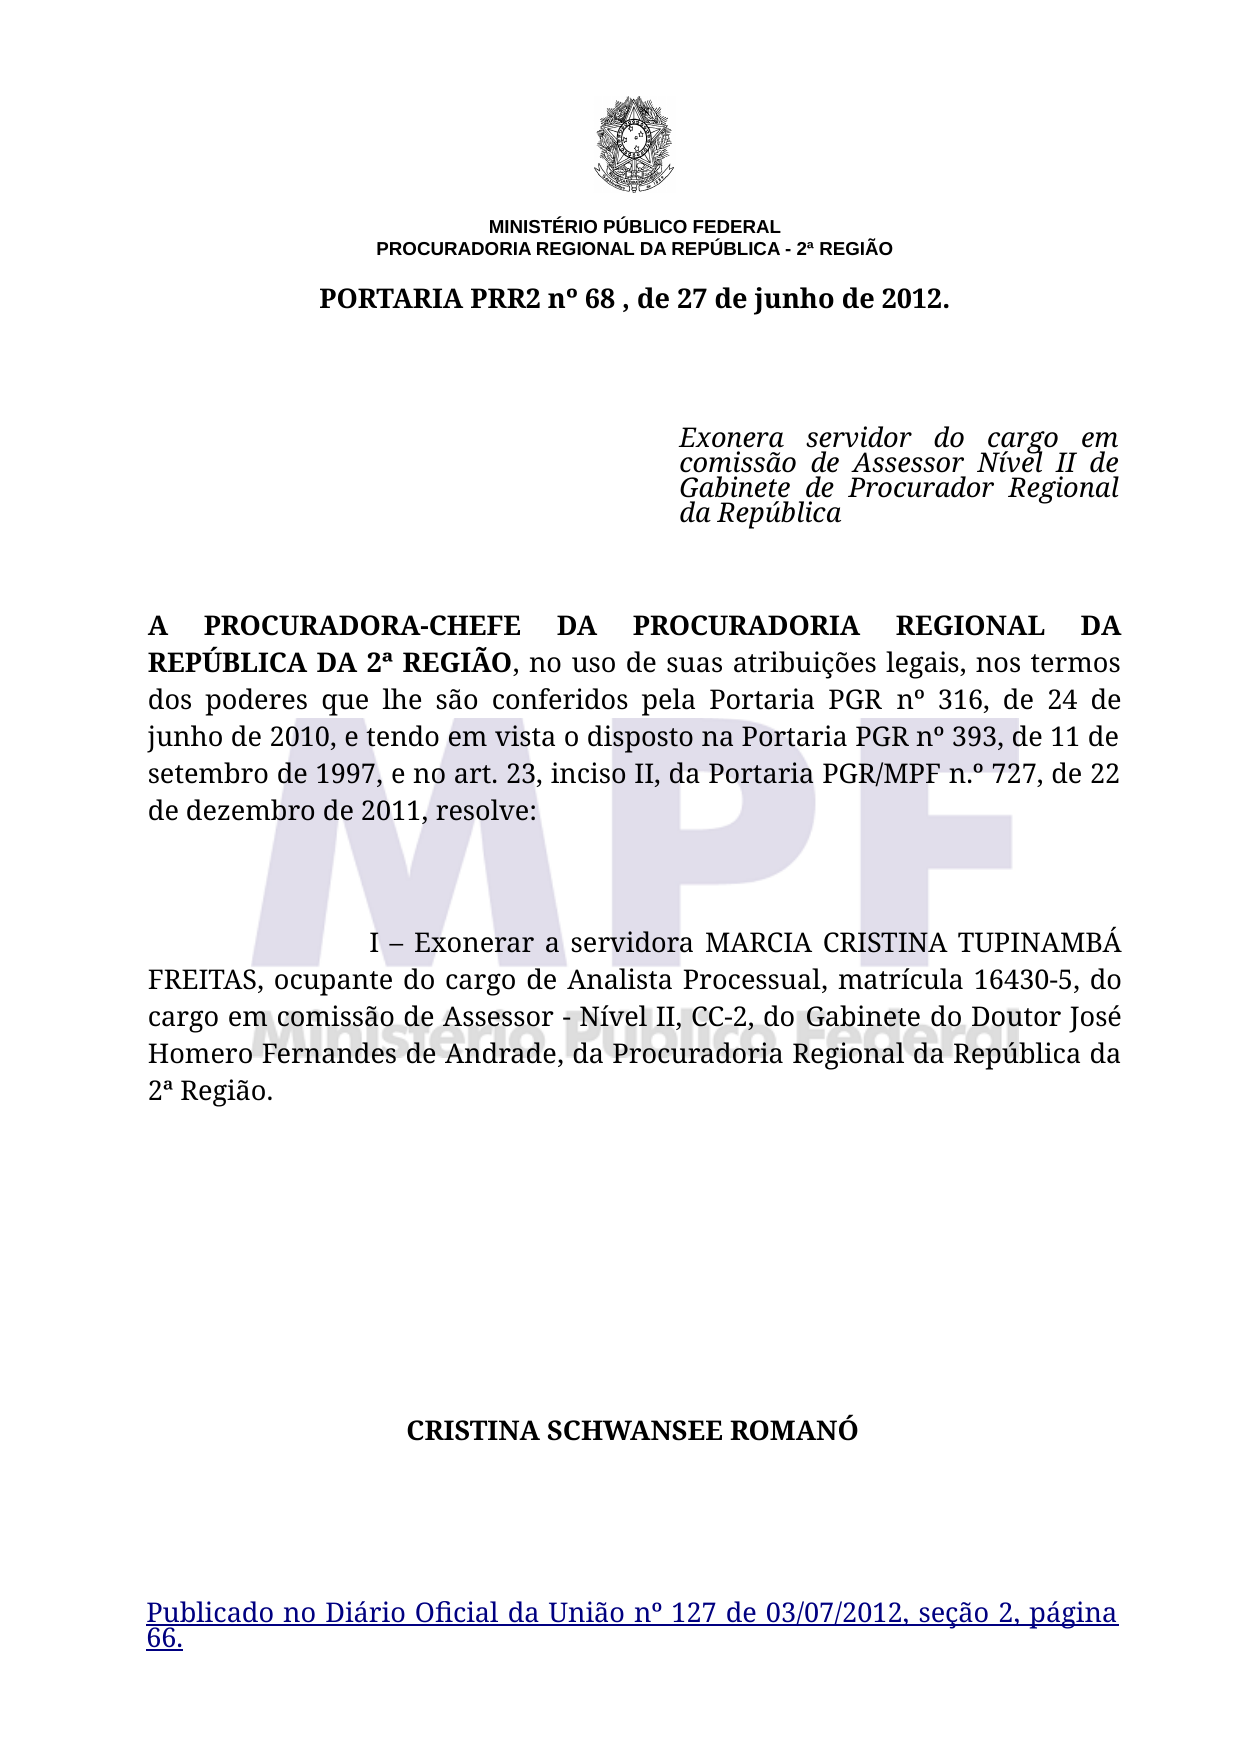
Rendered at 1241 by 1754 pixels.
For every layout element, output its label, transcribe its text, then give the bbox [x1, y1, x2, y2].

text MINISTÉRIO PÚBLICO FEDERAL [148, 216, 1122, 237]
text Publicado no Diário Oficial da União nº 127 de 03/07/2012, seção 2, página 66. [836, 1602, 1119, 1624]
picture [593, 96, 676, 193]
text I – Exonerar a servidora MARCIA CRISTINA TUPINAMBÁ FREITAS, ocupante do cargo de Analista Processual, matrícula 16430-5, do cargo em comissão de Assessor - Nível II, CC-2, do Gabinete do Doutor José Homero Fernandes de Andrade, da Procuradoria Regional da República da 2ª Região. [148, 924, 1122, 1108]
text PORTARIA PRR2 nº 68 , de 27 de junho de 2012. [148, 280, 1122, 317]
picture [251, 828, 1019, 924]
text PROCURADORIA REGIONAL DA REPÚBLICA - 2ª REGIÃO [148, 237, 1122, 259]
text Publicado no Diário Oficial da União nº 127 de 03/07/2012, seção 2, página 66. [146, 1626, 1119, 1652]
text CRISTINA SCHWANSEE ROMANÓ [146, 1421, 1119, 1446]
text A PROCURADORA-CHEFE DA PROCURADORIA REGIONAL DA REPÚBLICA DA 2ª REGIÃO, no uso de suas atribuições legais, nos termos dos poderes que lhe são conferidos pela Portaria PGR nº 316, de 24 de junho de 2010, e tendo em vista o disposto na Portaria PGR nº 393, de 11 de setembro de 1997, e no art. 23, inciso II, da Portaria PGR/MPF n.º 727, de 22 de dezembro de 2011, resolve: [148, 607, 1122, 828]
text Publicado no Diário Oficial da União nº 127 de 03/07/2012, seção 2, página 66. [146, 1602, 802, 1624]
text Exonera servidor do cargo em comissão de Assessor Nível II de Gabinete de Procurador Regional da República [679, 427, 1122, 527]
